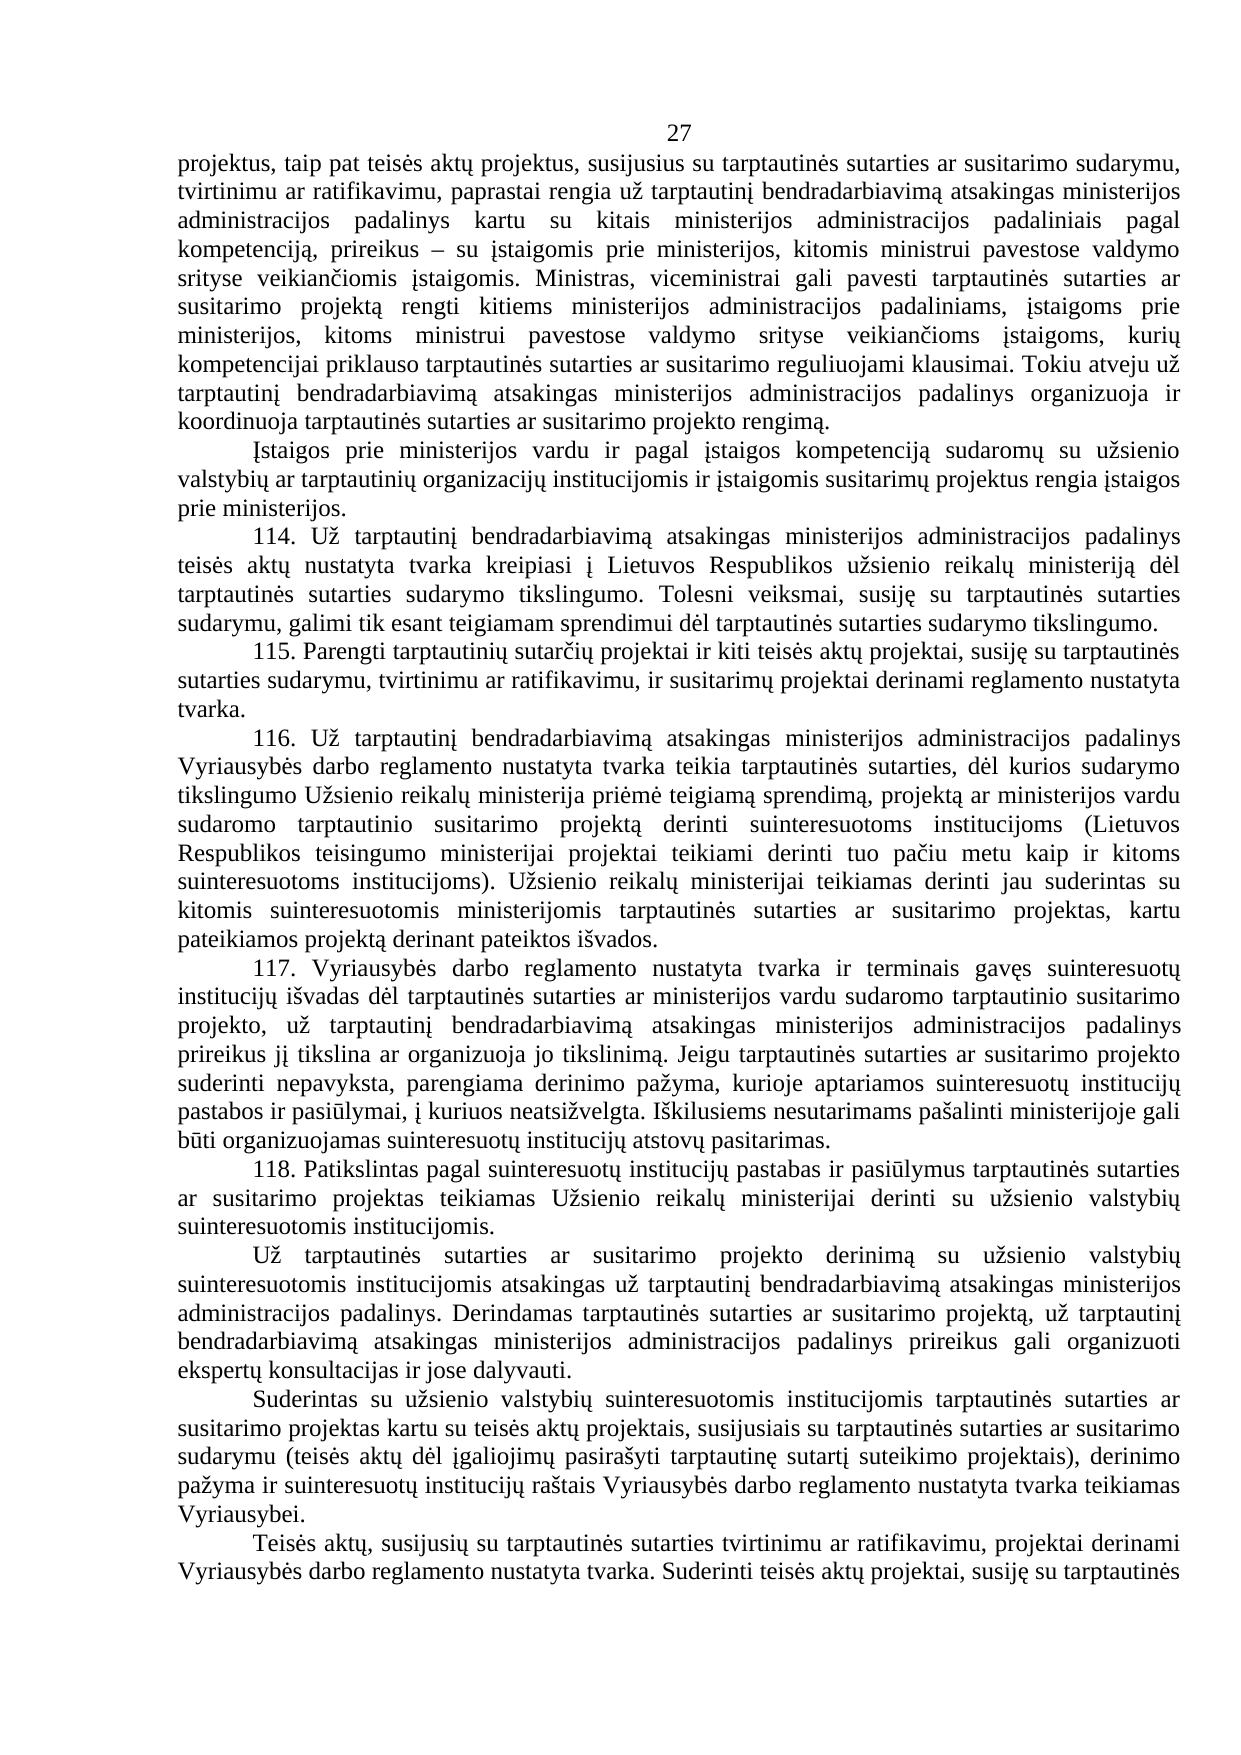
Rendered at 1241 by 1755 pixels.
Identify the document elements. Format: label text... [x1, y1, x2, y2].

text projektus, taip pat teisės aktų projektus, susijusius su tarptautinės sutarties ar susitarimo sudarymu, tvirtinimu ar ratifikavimu, paprastai rengia už tarptautinį bendradarbiavimą atsakingas ministerijos administracijos padalinys kartu su kitais ministerijos administracijos padaliniais pagal kompetenciją, prireikus – su įstaigomis prie ministerijos, kitomis ministrui pavestose valdymo srityse veikiančiomis įstaigomis. Ministras, viceministrai gali pavesti tarptautinės sutarties ar susitarimo projektą rengti kitiems ministerijos administracijos padaliniams, įstaigoms prie ministerijos, kitoms ministrui pavestose valdymo srityse veikiančioms įstaigoms, kurių kompetencijai priklauso tarptautinės sutarties ar susitarimo reguliuojami klausimai. Tokiu atveju už tarptautinį bendradarbiavimą atsakingas ministerijos administracijos padalinys organizuoja ir koordinuoja tarptautinės sutarties ar susitarimo projekto rengimą. [177, 148, 1181, 435]
text Už tarptautinės sutarties ar susitarimo projekto derinimą su užsienio valstybių suinteresuotomis institucijomis atsakingas už tarptautinį bendradarbiavimą atsakingas ministerijos administracijos padalinys. Derindamas tarptautinės sutarties ar susitarimo projektą, už tarptautinį bendradarbiavimą atsakingas ministerijos administracijos padalinys prireikus gali organizuoti ekspertų konsultacijas ir jose dalyvauti. [177, 1240, 1181, 1384]
text Įstaigos prie ministerijos vardu ir pagal įstaigos kompetenciją sudaromų su užsienio valstybių ar tarptautinių organizacijų institucijomis ir įstaigomis susitarimų projektus rengia įstaigos prie ministerijos. [177, 435, 1181, 521]
text 118. Patikslintas pagal suinteresuotų institucijų pastabas ir pasiūlymus tarptautinės sutarties ar susitarimo projektas teikiamas Užsienio reikalų ministerijai derinti su užsienio valstybių suinteresuotomis institucijomis. [177, 1154, 1181, 1240]
text 116. Už tarptautinį bendradarbiavimą atsakingas ministerijos administracijos padalinys Vyriausybės darbo reglamento nustatyta tvarka teikia tarptautinės sutarties, dėl kurios sudarymo tikslingumo Užsienio reikalų ministerija priėmė teigiamą sprendimą, projektą ar ministerijos vardu sudaromo tarptautinio susitarimo projektą derinti suinteresuotoms institucijoms (Lietuvos Respublikos teisingumo ministerijai projektai teikiami derinti tuo pačiu metu kaip ir kitoms suinteresuotoms institucijoms). Užsienio reikalų ministerijai teikiamas derinti jau suderintas su kitomis suinteresuotomis ministerijomis tarptautinės sutarties ar susitarimo projektas, kartu pateikiamos projektą derinant pateiktos išvados. [177, 723, 1181, 953]
text Teisės aktų, susijusių su tarptautinės sutarties tvirtinimu ar ratifikavimu, projektai derinami Vyriausybės darbo reglamento nustatyta tvarka. Suderinti teisės aktų projektai, susiję su tarptautinės [177, 1528, 1181, 1585]
text 115. Parengti tarptautinių sutarčių projektai ir kiti teisės aktų projektai, susiję su tarptautinės sutarties sudarymu, tvirtinimu ar ratifikavimu, ir susitarimų projektai derinami reglamento nustatyta tvarka. [177, 636, 1181, 723]
text Suderintas su užsienio valstybių suinteresuotomis institucijomis tarptautinės sutarties ar susitarimo projektas kartu su teisės aktų projektais, susijusiais su tarptautinės sutarties ar susitarimo sudarymu (teisės aktų dėl įgaliojimų pasirašyti tarptautinę sutartį suteikimo projektais), derinimo pažyma ir suinteresuotų institucijų raštais Vyriausybės darbo reglamento nustatyta tvarka teikiamas Vyriausybei. [177, 1384, 1181, 1528]
text 117. Vyriausybės darbo reglamento nustatyta tvarka ir terminais gavęs suinteresuotų institucijų išvadas dėl tarptautinės sutarties ar ministerijos vardu sudaromo tarptautinio susitarimo projekto, už tarptautinį bendradarbiavimą atsakingas ministerijos administracijos padalinys prireikus jį tikslina ar organizuoja jo tikslinimą. Jeigu tarptautinės sutarties ar susitarimo projekto suderinti nepavyksta, parengiama derinimo pažyma, kurioje aptariamos suinteresuotų institucijų pastabos ir pasiūlymai, į kuriuos neatsižvelgta. Iškilusiems nesutarimams pašalinti ministerijoje gali būti organizuojamas suinteresuotų institucijų atstovų pasitarimas. [177, 953, 1181, 1154]
text 114. Už tarptautinį bendradarbiavimą atsakingas ministerijos administracijos padalinys teisės aktų nustatyta tvarka kreipiasi į Lietuvos Respublikos užsienio reikalų ministeriją dėl tarptautinės sutarties sudarymo tikslingumo. Tolesni veiksmai, susiję su tarptautinės sutarties sudarymu, galimi tik esant teigiamam sprendimui dėl tarptautinės sutarties sudarymo tikslingumo. [177, 521, 1181, 636]
